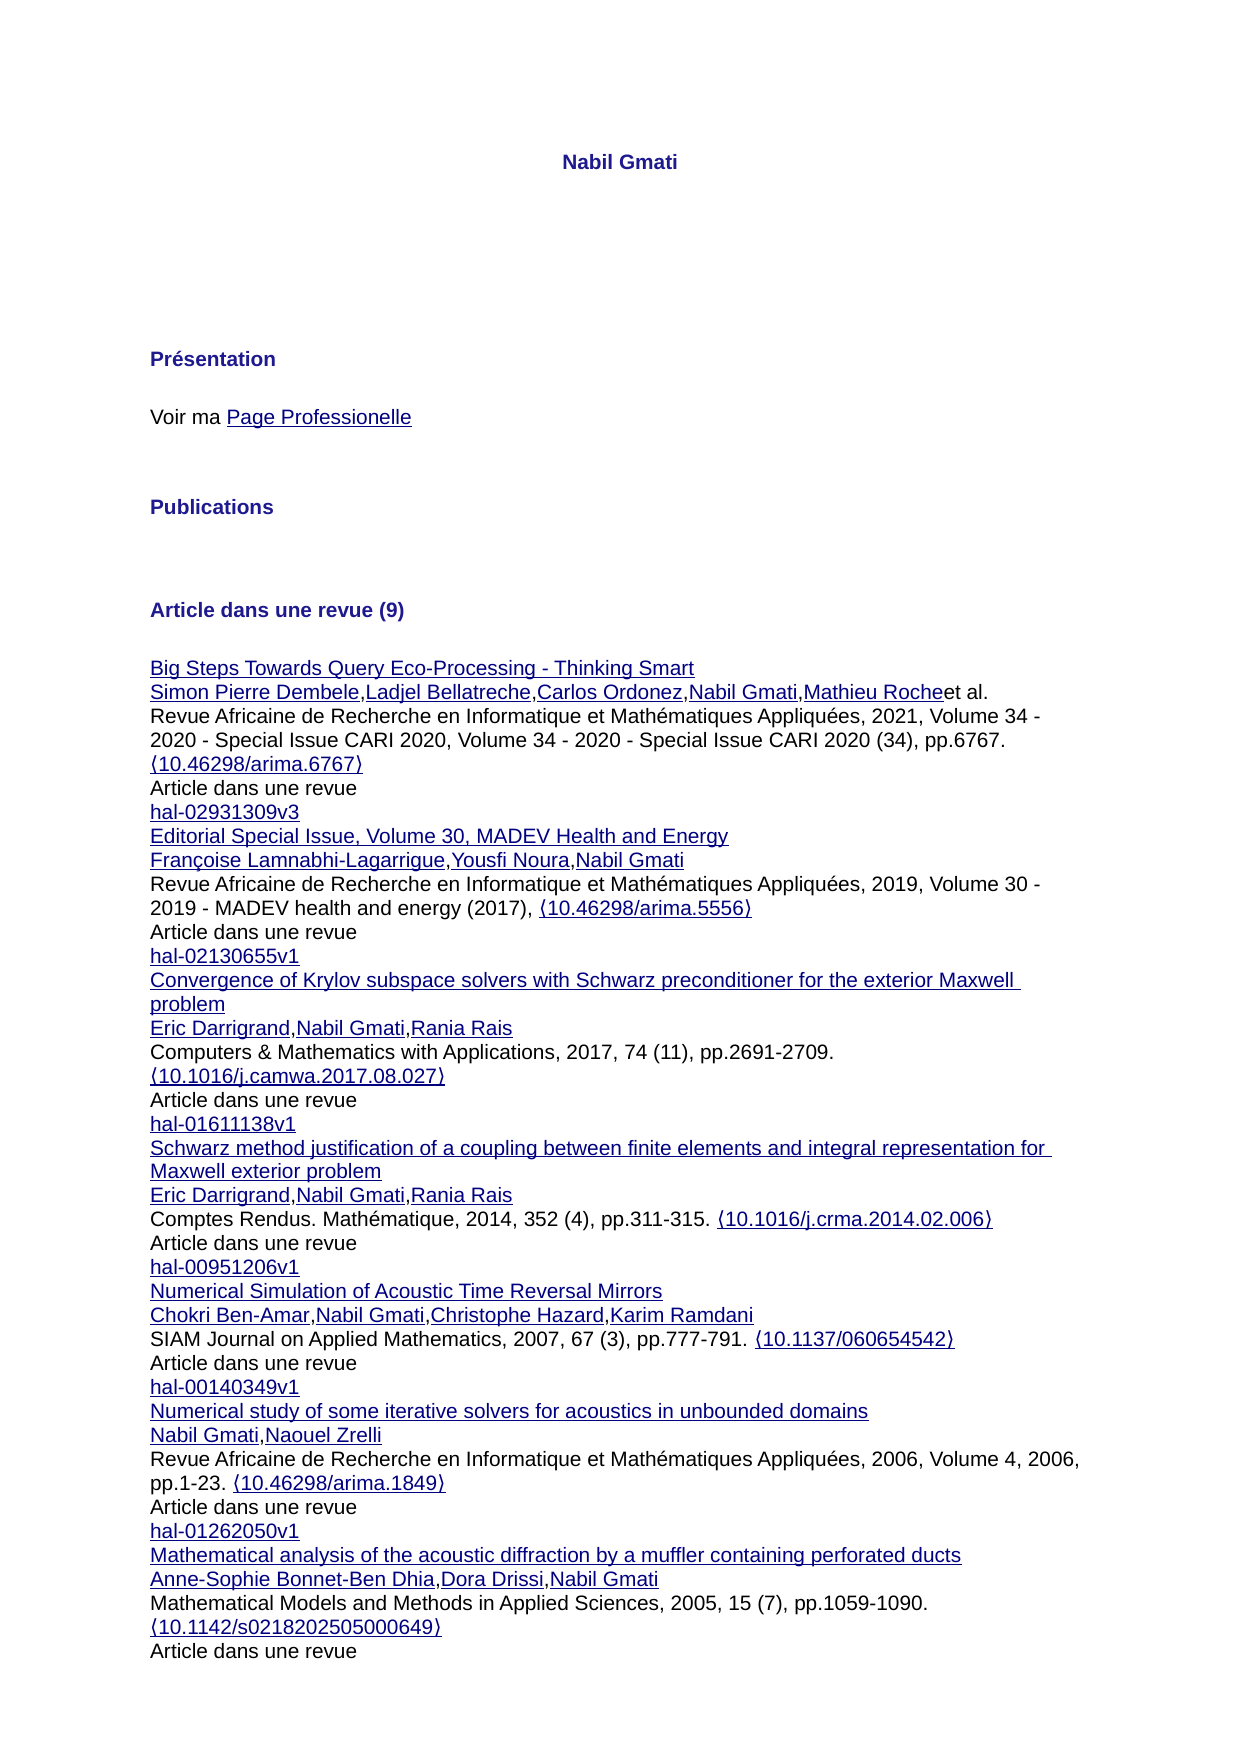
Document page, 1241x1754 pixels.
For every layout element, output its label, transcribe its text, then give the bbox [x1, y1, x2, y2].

table_cell Numerical Simulation of Acoustic Time Reversal Mirrors Chokri Ben-Amar,Nabil Gmati,Christophe Hazard,Karim Ramdani SIAM Journal on Applied Mathematics, 2007, 67 (3), pp.777-791. ⟨10.1137/060654542⟩ Article dans une revue hal-00140349v1 [150, 1279, 1090, 1399]
subtitle Nabil Gmati [150, 150, 1090, 174]
subtitle Publications [150, 495, 1090, 519]
table_cell Convergence of Krylov subspace solvers with Schwarz preconditioner for the exterior Maxwell problem Eric Darrigrand,Nabil Gmati,Rania Rais Computers & Mathematics with Applications, 2017, 74 (11), pp.2691-2709. ⟨10.1016/j.camwa.2017.08.027⟩ Article dans une revue hal-01611138v1 [150, 968, 1090, 1135]
table_cell Numerical study of some iterative solvers for acoustics in unbounded domains Nabil Gmati,Naouel Zrelli Revue Africaine de Recherche en Informatique et Mathématiques Appliquées, 2006, Volume 4, 2006, pp.1-23. ⟨10.46298/arima.1849⟩ Article dans une revue hal-01262050v1 [150, 1399, 1090, 1543]
text Voir ma Page Professionelle [150, 405, 1090, 429]
table_header Big Steps Towards Query Eco-Processing - Thinking Smart Simon Pierre Dembele,Ladjel Bellatreche,Carlos Ordonez,Nabil Gmati,Mathieu Rocheet al. Revue Africaine de Recherche en Informatique et Mathématiques Appliquées, 2021, Volume 34 - 2020 - Special Issue CARI 2020, Volume 34 - 2020 - Special Issue CARI 2020 (34), pp.6767. ⟨10.46298/arima.6767⟩ Article dans une revue hal-02931309v3 [150, 656, 1090, 824]
table_cell Editorial Special Issue, Volume 30, MADEV Health and Energy Françoise Lamnabhi-Lagarrigue,Yousfi Noura,Nabil Gmati Revue Africaine de Recherche en Informatique et Mathématiques Appliquées, 2019, Volume 30 - 2019 - MADEV health and energy (2017), ⟨10.46298/arima.5556⟩ Article dans une revue hal-02130655v1 [150, 824, 1090, 968]
table_cell Schwarz method justification of a coupling between finite elements and integral representation for Maxwell exterior problem Eric Darrigrand,Nabil Gmati,Rania Rais Comptes Rendus. Mathématique, 2014, 352 (4), pp.311-315. ⟨10.1016/j.crma.2014.02.006⟩ Article dans une revue hal-00951206v1 [150, 1135, 1090, 1279]
table_cell Mathematical analysis of the acoustic diffraction by a muffler containing perforated ducts Anne-Sophie Bonnet-Ben Dhia,Dora Drissi,Nabil Gmati Mathematical Models and Methods in Applied Sciences, 2005, 15 (7), pp.1059-1090. ⟨10.1142/s0218202505000649⟩ Article dans une revue [150, 1543, 1090, 1662]
subtitle Article dans une revue (9) [150, 598, 1090, 622]
subtitle Présentation [150, 347, 1090, 371]
